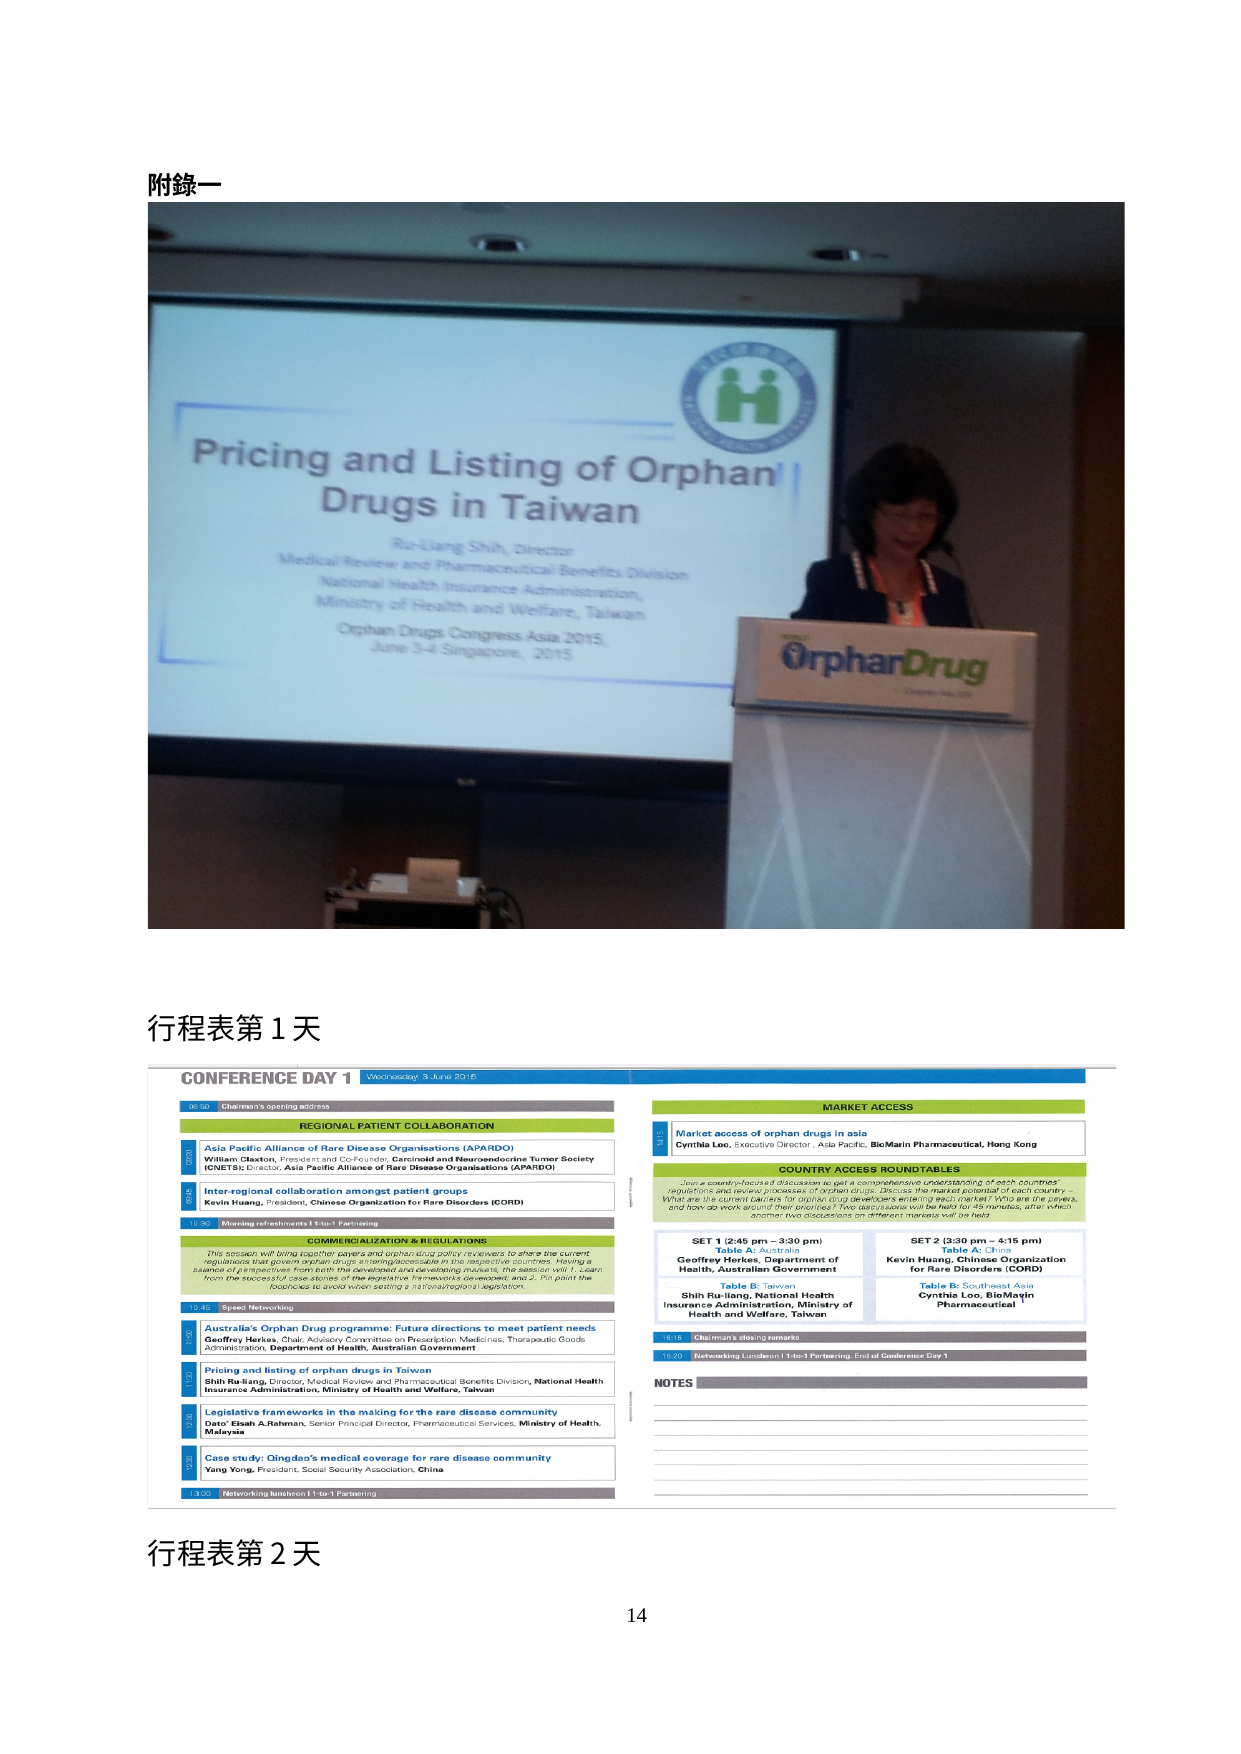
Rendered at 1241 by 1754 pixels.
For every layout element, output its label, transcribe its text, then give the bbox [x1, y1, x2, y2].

text 行程表第1天 [148, 989, 1125, 1064]
picture [147, 1064, 1117, 1510]
text 附錄一 [148, 164, 1125, 202]
text 行程表第2天 [148, 1514, 1125, 1589]
picture [147, 202, 1125, 929]
